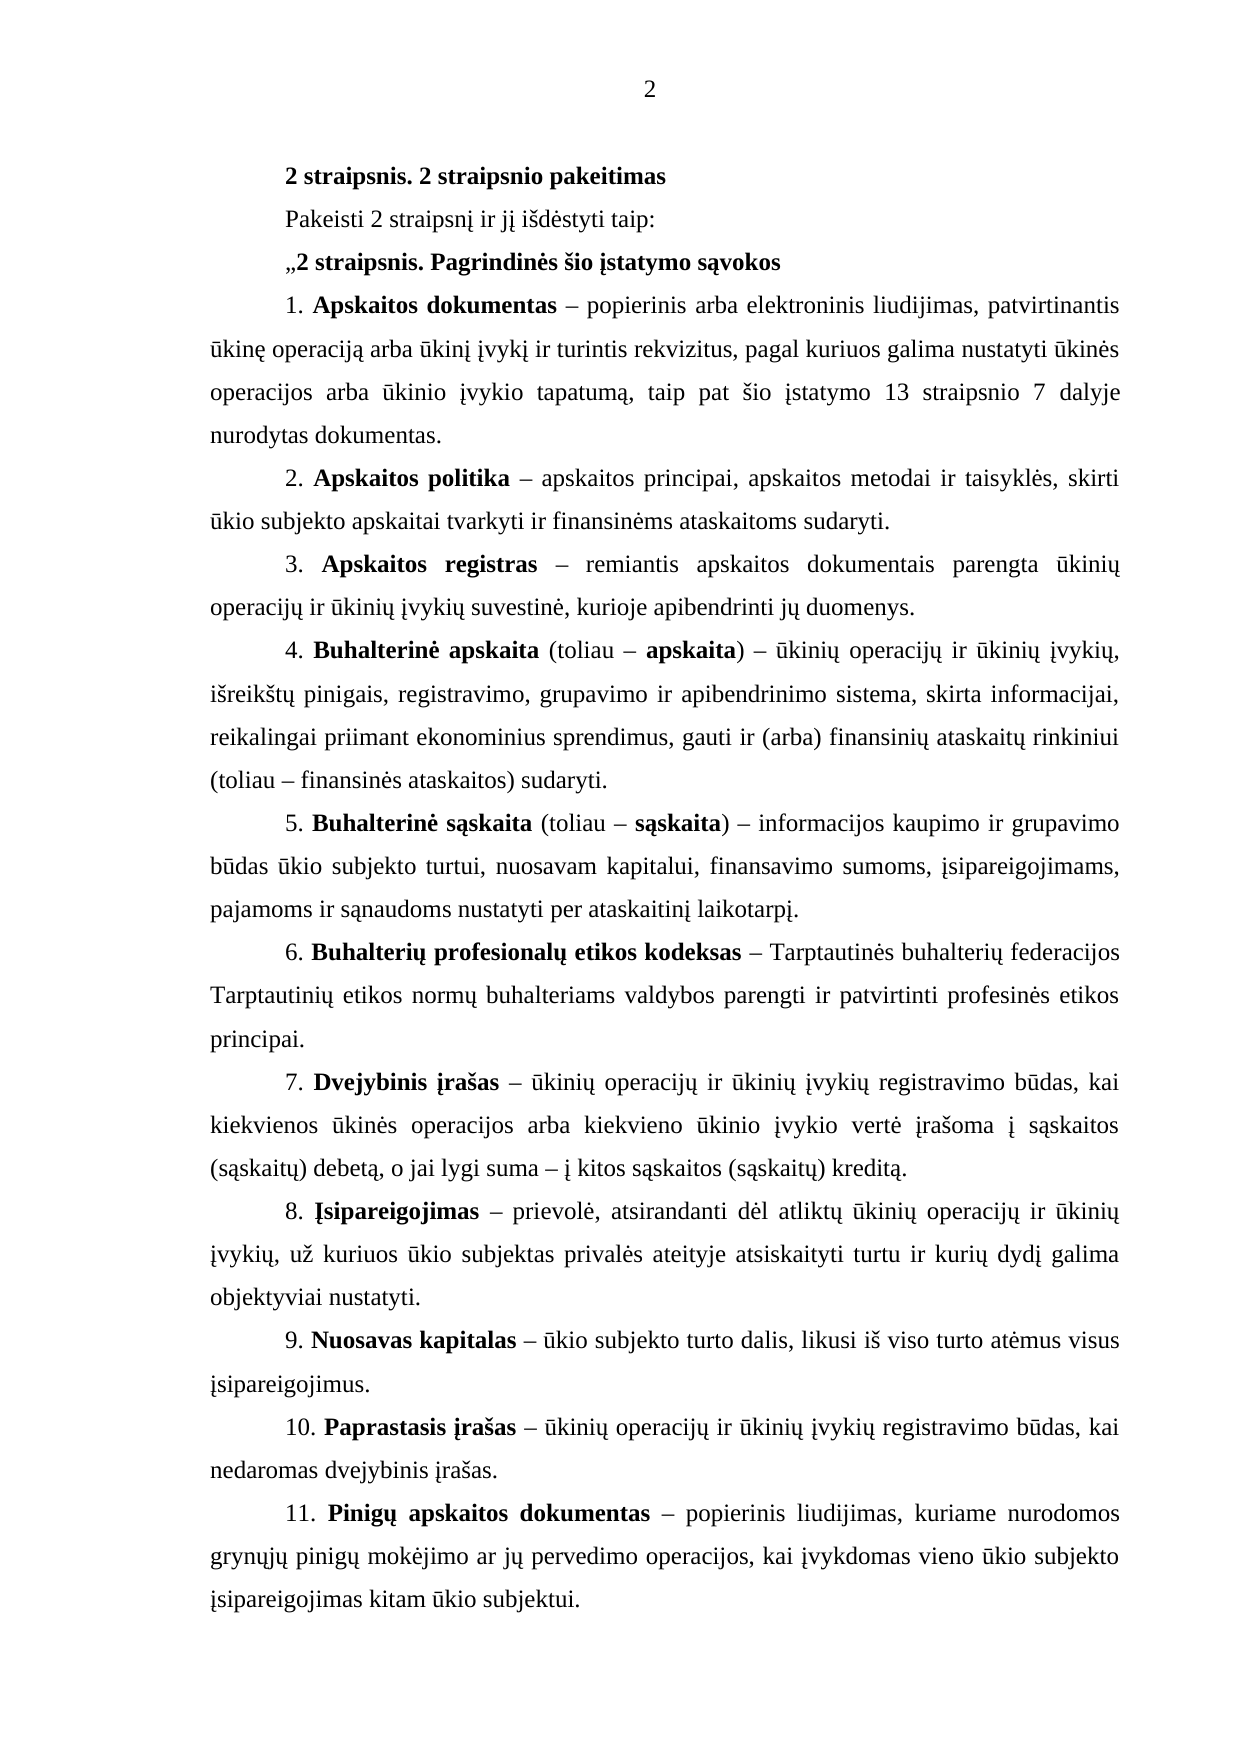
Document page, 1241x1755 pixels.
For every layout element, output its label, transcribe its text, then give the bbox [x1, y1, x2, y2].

text 9. Nuosavas kapitalas – ūkio subjekto turto dalis, likusi iš viso turto atėmus visus įsipareigojimus. [210, 1326, 1120, 1397]
text 11. Pinigų apskaitos dokumentas – popierinis liudijimas, kuriame nurodomos grynųjų pinigų mokėjimo ar jų pervedimo operacijos, kai įvykdomas vieno ūkio subjekto įsipareigojimas kitam ūkio subjektui. [210, 1498, 1120, 1613]
text 4. Buhalterinė apskaita (toliau – apskaita) – ūkinių operacijų ir ūkinių įvykių, išreikštų pinigais, registravimo, grupavimo ir apibendrinimo sistema, skirta informacijai, reikalingai priimant ekonominius sprendimus, gauti ir (arba) finansinių ataskaitų rinkiniui (toliau – finansinės ataskaitos) sudaryti. [210, 636, 1120, 794]
text 7. Dvejybinis įrašas – ūkinių operacijų ir ūkinių įvykių registravimo būdas, kai kiekvienos ūkinės operacijos arba kiekvieno ūkinio įvykio vertė įrašoma į sąskaitos (sąskaitų) debetą, o jai lygi suma – į kitos sąskaitos (sąskaitų) kreditą. [210, 1067, 1120, 1182]
text 10. Paprastasis įrašas – ūkinių operacijų ir ūkinių įvykių registravimo būdas, kai nedaromas dvejybinis įrašas. [210, 1412, 1120, 1484]
text 3. Apskaitos registras – remiantis apskaitos dokumentais parengta ūkinių operacijų ir ūkinių įvykių suvestinė, kurioje apibendrinti jų duomenys. [210, 549, 1120, 621]
text 8. Įsipareigojimas – prievolė, atsirandanti dėl atliktų ūkinių operacijų ir ūkinių įvykių, už kuriuos ūkio subjektas privalės ateityje atsiskaityti turtu ir kurių dydį galima objektyviai nustatyti. [210, 1196, 1120, 1311]
text 2. Apskaitos politika – apskaitos principai, apskaitos metodai ir taisyklės, skirti ūkio subjekto apskaitai tvarkyti ir finansinėms ataskaitoms sudaryti. [210, 463, 1120, 535]
text 1. Apskaitos dokumentas – popierinis arba elektroninis liudijimas, patvirtinantis ūkinę operaciją arba ūkinį įvykį ir turintis rekvizitus, pagal kuriuos galima nustatyti ūkinės operacijos arba ūkinio įvykio tapatumą, taip pat šio įstatymo 13 straipsnio 7 dalyje nurodytas dokumentas. [210, 291, 1120, 449]
text 6. Buhalterių profesionalų etikos kodeksas – Tarptautinės buhalterių federacijos Tarptautinių etikos normų buhalteriams valdybos parengti ir patvirtinti profesinės etikos principai. [210, 937, 1120, 1052]
text 2 straipsnis. 2 straipsnio pakeitimas [210, 161, 1120, 190]
text Pakeisti 2 straipsnį ir jį išdėstyti taip: [210, 204, 1120, 233]
text 5. Buhalterinė sąskaita (toliau – sąskaita) – informacijos kaupimo ir grupavimo būdas ūkio subjekto turtui, nuosavam kapitalui, finansavimo sumoms, įsipareigojimams, pajamoms ir sąnaudoms nustatyti per ataskaitinį laikotarpį. [210, 808, 1120, 923]
text „2 straipsnis. Pagrindinės šio įstatymo sąvokos [210, 247, 1120, 276]
